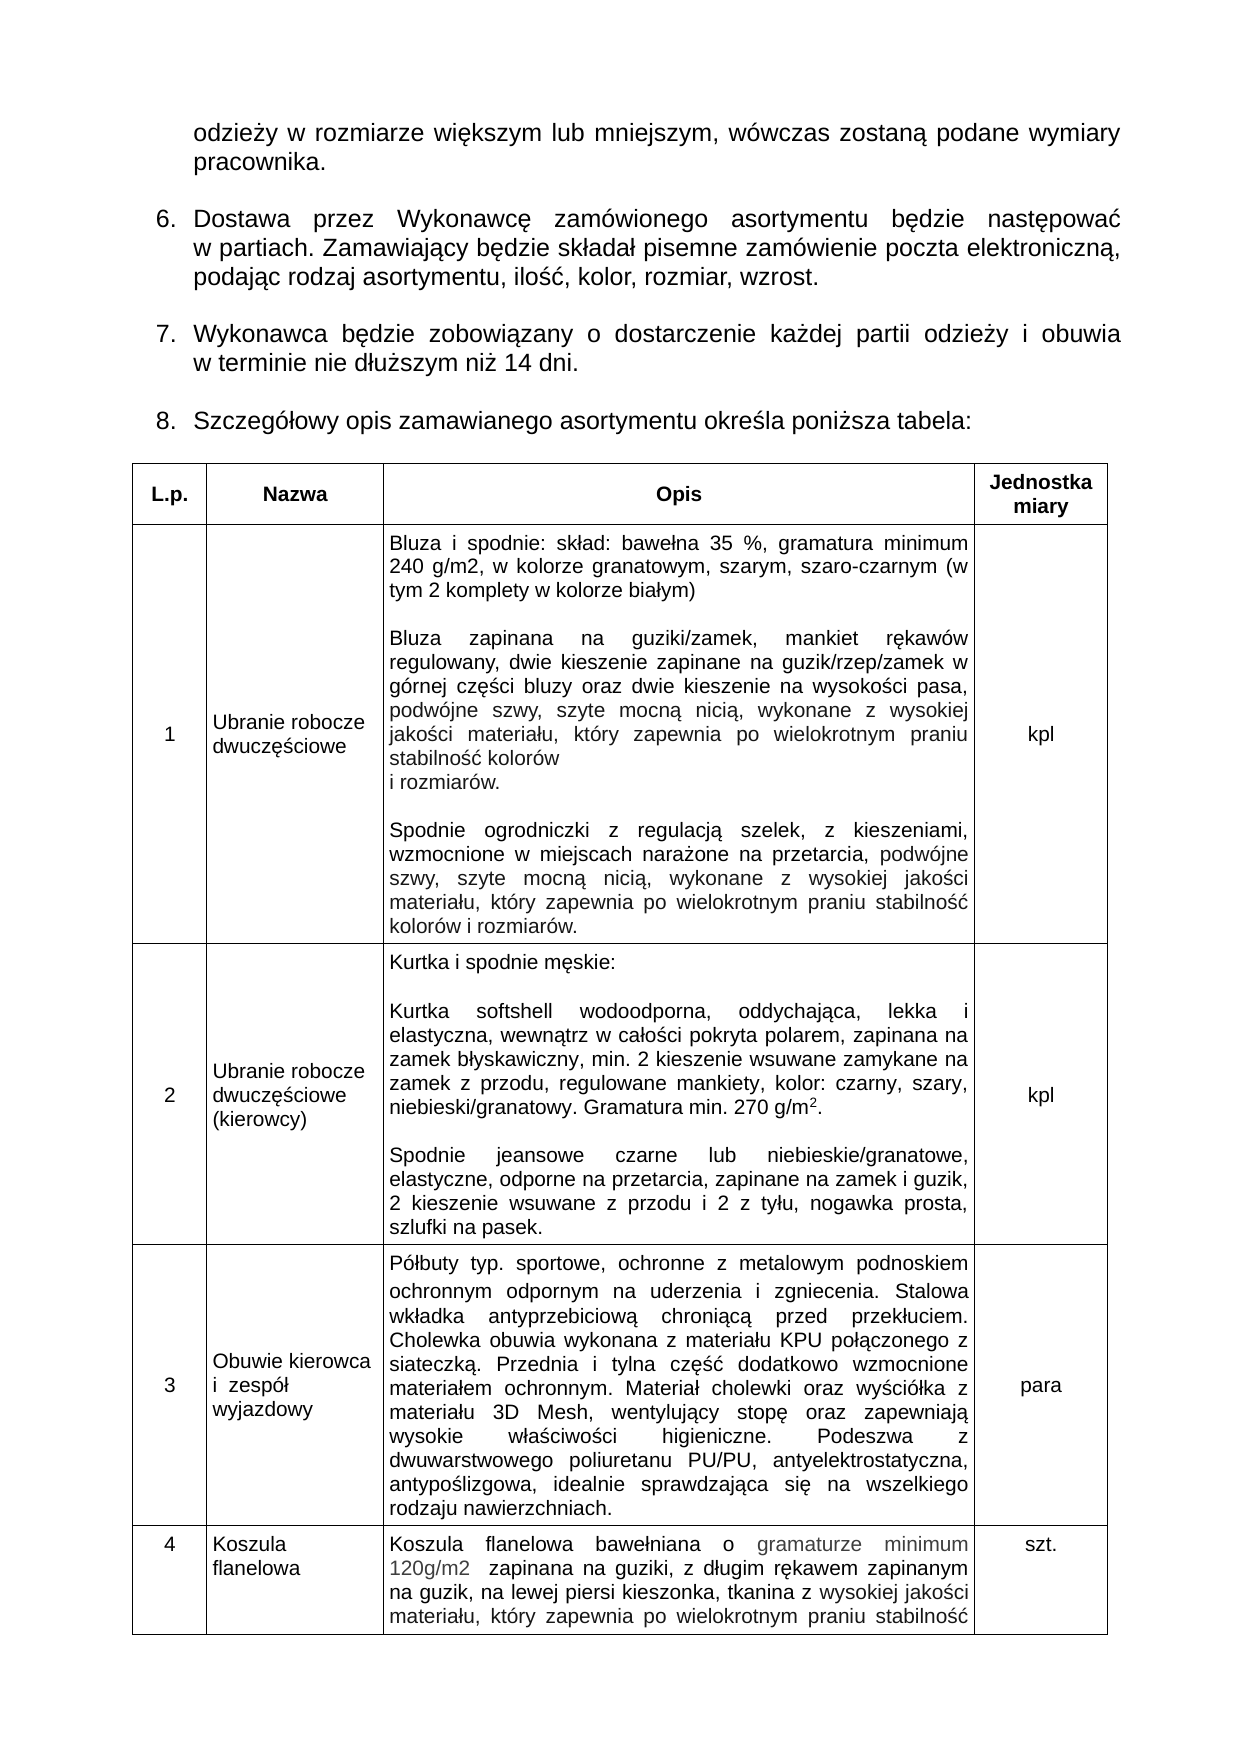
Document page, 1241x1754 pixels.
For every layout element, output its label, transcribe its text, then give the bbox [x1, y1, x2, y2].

table_cell Kurtka i spodnie męskie: Kurtka softshell wodoodporna, oddychająca, lekka i elastyczna, wewnątrz w całości pokryta polarem, zapinana na zamek błyskawiczny, min. 2 kieszenie wsuwane zamykane na zamek z przodu, regulowane mankiety, kolor: czarny, szary, niebieski/granatowy. Gramatura min. 270 g/m2. Spodnie jeansowe czarne lub niebieskie/granatowe, elastyczne, odporne na przetarcia, zapinane na zamek i guzik, 2 kieszenie wsuwane z przodu i 2 z tyłu, nogawka prosta, szlufki na pasek. [384, 944, 974, 1244]
table_cell Koszula flanelowa [207, 1526, 383, 1633]
table_cell Obuwie kierowca i zespół wyjazdowy [207, 1245, 383, 1525]
table_header L.p. [133, 464, 206, 523]
list Dostawa przez Wykonawcę zamówionego asortymentu będzie następować w partiach. Zamawiający będzie składał pisemne zamówienie poczta elektroniczną, podając rodzaj asortymentu, ilość, kolor, rozmiar, wzrost. [156, 204, 1122, 291]
table_cell Półbuty typ. sportowe, ochronne z metalowym podnoskiem ochronnym odpornym na uderzenia i zgniecenia. Stalowa wkładka antyprzebiciową chroniącą przed przekłuciem. Cholewka obuwia wykonana z materiału KPU połączonego z siateczką. Przednia i tylna część dodatkowo wzmocnione materiałem ochronnym. Materiał cholewki oraz wyściółka z materiału 3D Mesh, wentylujący stopę oraz zapewniają wysokie właściwości higieniczne. Podeszwa z dwuwarstwowego poliuretanu PU/PU, antyelektrostatyczna, antypoślizgowa, idealnie sprawdzająca się na wszelkiego rodzaju nawierzchniach. [384, 1245, 974, 1525]
list Szczegółowy opis zamawianego asortymentu określa poniższa tabela: [156, 406, 1122, 434]
table_cell kpl [975, 525, 1107, 943]
table_cell szt. [975, 1526, 1107, 1633]
table_header Nazwa [207, 464, 383, 523]
list odzieży w rozmiarze większym lub mniejszym, wówczas zostaną podane wymiary pracownika. [156, 118, 1122, 176]
table_cell 4 [133, 1526, 206, 1633]
table_cell Ubranie robocze dwuczęściowe (kierowcy) [207, 944, 383, 1244]
list Wykonawca będzie zobowiązany o dostarczenie każdej partii odzieży i obuwia w terminie nie dłuższym niż 14 dni. [156, 319, 1122, 377]
table_header Opis [384, 464, 974, 523]
table_cell Ubranie robocze dwuczęściowe [207, 525, 383, 943]
table_cell para [975, 1245, 1107, 1525]
table_cell 2 [133, 944, 206, 1244]
table_cell kpl [975, 944, 1107, 1244]
table_cell 1 [133, 525, 206, 943]
table_cell Koszula flanelowa bawełniana o gramaturze minimum 120g/m2 zapinana na guziki, z długim rękawem zapinanym na guzik, na lewej piersi kieszonka, tkanina z wysokiej jakości materiału, który zapewnia po wielokrotnym praniu stabilność [384, 1526, 974, 1633]
table_cell 3 [133, 1245, 206, 1525]
table_header Jednostka miary [975, 464, 1107, 523]
table_cell Bluza i spodnie: skład: bawełna 35 %, gramatura minimum 240 g/m2, w kolorze granatowym, szarym, szaro-czarnym (w tym 2 komplety w kolorze białym) Bluza zapinana na guziki/zamek, mankiet rękawów regulowany, dwie kieszenie zapinane na guzik/rzep/zamek w górnej części bluzy oraz dwie kieszenie na wysokości pasa, podwójne szwy, szyte mocną nicią, wykonane z wysokiej jakości materiału, który zapewnia po wielokrotnym praniu stabilność kolorów i rozmiarów. Spodnie ogrodniczki z regulacją szelek, z kieszeniami, wzmocnione w miejscach narażone na przetarcia, podwójne szwy, szyte mocną nicią, wykonane z wysokiej jakości materiału, który zapewnia po wielokrotnym praniu stabilność kolorów i rozmiarów. [384, 525, 974, 943]
